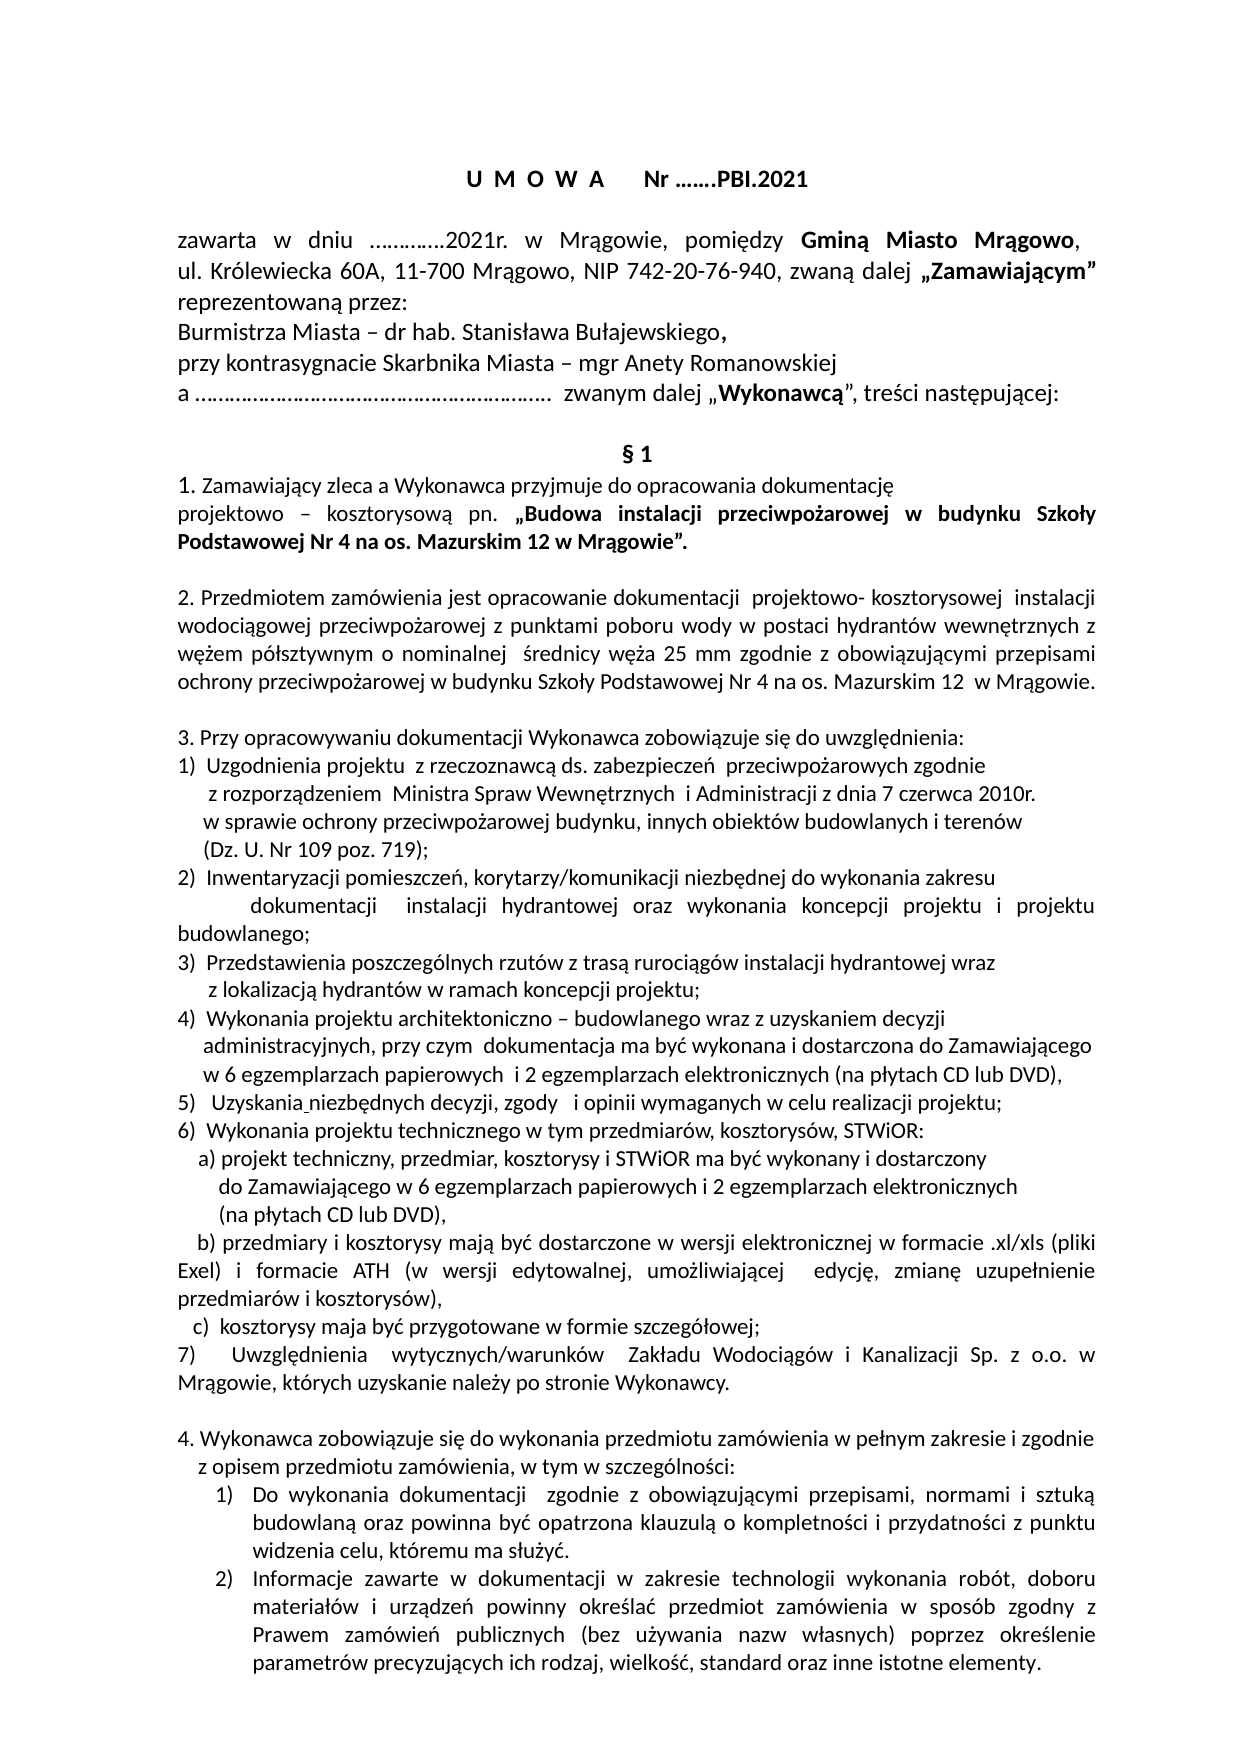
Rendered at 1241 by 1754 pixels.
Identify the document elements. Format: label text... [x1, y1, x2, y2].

text (na płytach CD lub DVD), [177, 1200, 1097, 1228]
text c) kosztorysy maja być przygotowane w formie szczegółowej; [177, 1312, 1097, 1340]
text zawarta w dniu ………….2021r. w Mrągowie, pomiędzy Gminą Miasto Mrągowo, ul. Królewiecka 60A, 11-700 Mrągowo, NIP 742-20-76-940, zwaną dalej „Zamawiającym” reprezentowaną przez: [177, 224, 1097, 316]
text dokumentacji instalacji hydrantowej oraz wykonania koncepcji projektu i projektu budowlanego; [177, 892, 1097, 948]
text w sprawie ochrony przeciwpożarowej budynku, innych obiektów budowlanych i terenów [177, 807, 1097, 836]
text z lokalizacją hydrantów w ramach koncepcji projektu; [177, 976, 1097, 1004]
text z rozporządzeniem Ministra Spraw Wewnętrznych i Administracji z dnia 7 czerwca 2010r. [177, 779, 1097, 807]
text przy kontrasygnacie Skarbnika Miasta – mgr Anety Romanowskiej [177, 347, 1097, 377]
text b) przedmiary i kosztorysy mają być dostarczone w wersji elektronicznej w formacie .xl/xls (pliki Exel) i formacie ATH (w wersji edytowalnej, umożliwiającej edycję, zmianę uzupełnienie przedmiarów i kosztorysów), [177, 1228, 1097, 1312]
text 1. Zamawiający zleca a Wykonawca przyjmuje do opracowania dokumentację [177, 469, 1097, 499]
text 2. Przedmiotem zamówienia jest opracowanie dokumentacji projektowo- kosztorysowej instalacji wodociągowej przeciwpożarowej z punktami poboru wody w postaci hydrantów wewnętrznych z wężem półsztywnym o nominalnej średnicy węża 25 mm zgodnie z obowiązującymi przepisami ochrony przeciwpożarowej w budynku Szkoły Podstawowej Nr 4 na os. Mazurskim 12 w Mrągowie. [177, 583, 1097, 695]
text 6) Wykonania projektu technicznego w tym przedmiarów, kosztorysów, STWiOR: [177, 1116, 1097, 1144]
text a …………………………………………………….. zwanym dalej „Wykonawcą”, treści następującej: [177, 377, 1097, 408]
text projektowo – kosztorysową pn. „Budowa instalacji przeciwpożarowej w budynku Szkoły Podstawowej Nr 4 na os. Mazurskim 12 w Mrągowie”. [177, 499, 1097, 555]
text administracyjnych, przy czym dokumentacja ma być wykonana i dostarczona do Zamawiającego [177, 1032, 1097, 1060]
text 4) Wykonania projektu architektoniczno – budowlanego wraz z uzyskaniem decyzji [177, 1004, 1097, 1032]
text 7) Uwzględnienia wytycznych/warunków Zakładu Wodociągów i Kanalizacji Sp. z o.o. w Mrągowie, których uzyskanie należy po stronie Wykonawcy. [177, 1340, 1097, 1396]
text 3. Przy opracowywaniu dokumentacji Wykonawca zobowiązuje się do uwzględnienia: [177, 723, 1097, 751]
subtitle § 1 [177, 438, 1097, 469]
text a) projekt techniczny, przedmiar, kosztorysy i STWiOR ma być wykonany i dostarczony [177, 1144, 1097, 1172]
text (Dz. U. Nr 109 poz. 719); [177, 836, 1097, 863]
text 4. Wykonawca zobowiązuje się do wykonania przedmiotu zamówienia w pełnym zakresie i zgodnie [177, 1424, 1097, 1452]
text do Zamawiającego w 6 egzemplarzach papierowych i 2 egzemplarzach elektronicznych [177, 1172, 1097, 1200]
subtitle Burmistrza Miasta – dr hab. Stanisława Bułajewskiego, [177, 316, 1097, 347]
text 3) Przedstawienia poszczególnych rzutów z trasą rurociągów instalacji hydrantowej wraz [177, 948, 1097, 976]
text 1) Uzgodnienia projektu z rzeczoznawcą ds. zabezpieczeń przeciwpożarowych zgodnie [177, 751, 1097, 779]
text w 6 egzemplarzach papierowych i 2 egzemplarzach elektronicznych (na płytach CD lub DVD), [177, 1060, 1097, 1088]
text U M O W A Nr …….PBI.2021 [177, 163, 1097, 194]
text z opisem przedmiotu zamówienia, w tym w szczególności: [177, 1452, 1097, 1480]
text 2) Inwentaryzacji pomieszczeń, korytarzy/komunikacji niezbędnej do wykonania zakresu [177, 863, 1097, 892]
list Informacje zawarte w dokumentacji w zakresie technologii wykonania robót, doboru materiałów i urządzeń powinny określać przedmiot zamówienia w sposób zgodny z Prawem zamówień publicznych (bez używania nazw własnych) poprzez określenie parametrów precyzujących ich rodzaj, wielkość, standard oraz inne istotne elementy. [215, 1564, 1097, 1676]
text 5) Uzyskania niezbędnych decyzji, zgody i opinii wymaganych w celu realizacji projektu; [177, 1088, 1097, 1116]
list Do wykonania dokumentacji zgodnie z obowiązującymi przepisami, normami i sztuką budowlaną oraz powinna być opatrzona klauzulą o kompletności i przydatności z punktu widzenia celu, któremu ma służyć. [215, 1480, 1097, 1564]
